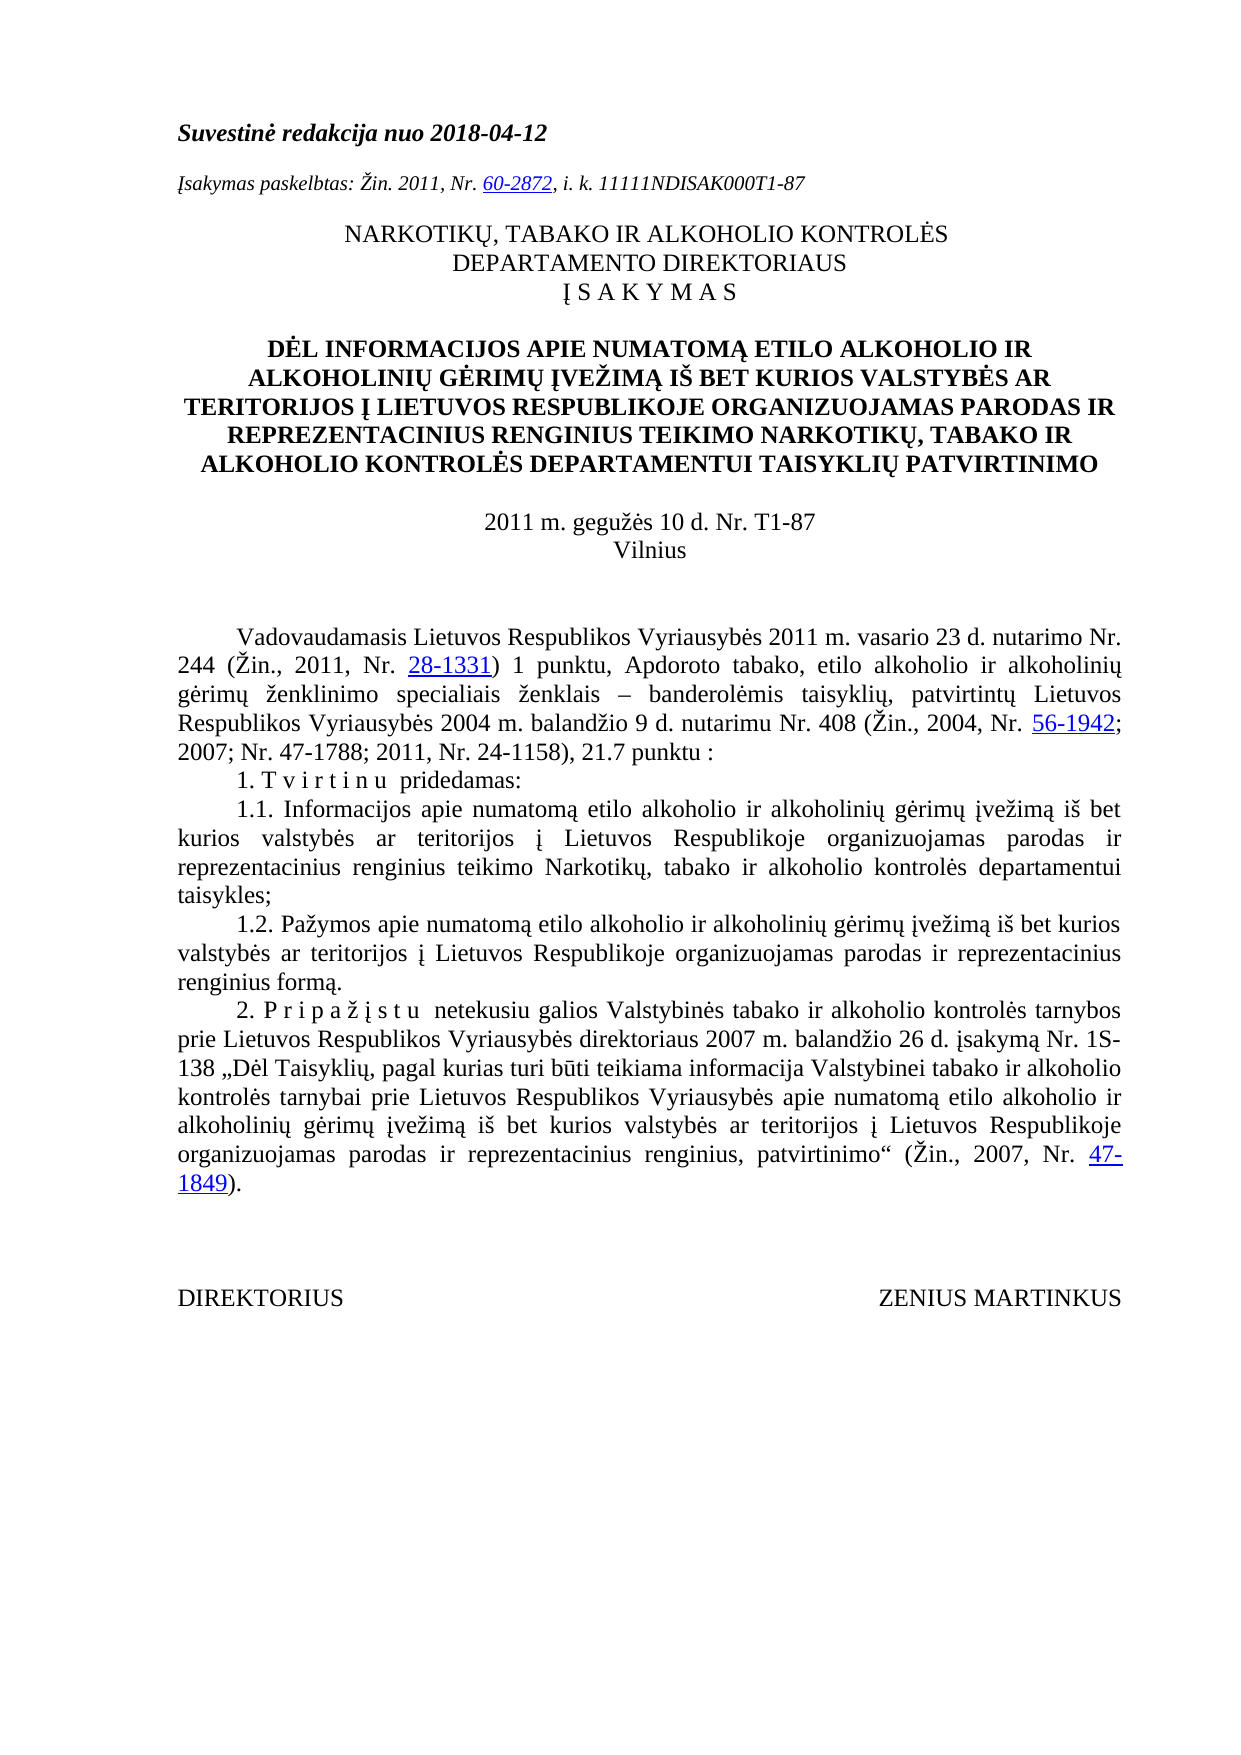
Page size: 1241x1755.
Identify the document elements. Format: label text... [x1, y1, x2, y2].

text Vadovaudamasis Lietuvos Respublikos Vyriausybės 2011 m. vasario 23 d. nutarimo Nr. 244 (Žin., 2011, Nr. 28-1331) 1 punktu, Apdoroto tabako, etilo alkoholio ir alkoholinių gėrimų ženklinimo specialiais ženklais – banderolėmis taisyklių, patvirtintų Lietuvos Respublikos Vyriausybės 2004 m. balandžio 9 d. nutarimu Nr. 408 (Žin., 2004, Nr. 56-1942; 2007; Nr. 47-1788; 2011, Nr. 24-1158), 21.7 punktu : [177, 622, 1122, 765]
text Direktorius Zenius Martinkus [177, 1283, 1122, 1312]
text Įsakymas paskelbtas: Žin. 2011, Nr. 60-2872, i. k. 11111NDISAK000T1-87 [177, 171, 1122, 195]
text 2. Pripažįstu netekusiu galios Valstybinės tabako ir alkoholio kontrolės tarnybos prie Lietuvos Respublikos Vyriausybės direktoriaus 2007 m. balandžio 26 d. įsakymą Nr. 1S-138 „Dėl Taisyklių, pagal kurias turi būti teikiama informacija Valstybinei tabako ir alkoholio kontrolės tarnybai prie Lietuvos Respublikos Vyriausybės apie numatomą etilo alkoholio ir alkoholinių gėrimų įvežimą iš bet kurios valstybės ar teritorijos į Lietuvos Respublikoje organizuojamas parodas ir reprezentacinius renginius, patvirtinimo“ (Žin., 2007, Nr. 47-1849). [177, 995, 1122, 1197]
text Suvestinė redakcija nuo 2018-04-12 [177, 118, 1122, 147]
text ĮSAKYMAS [177, 277, 1122, 305]
text 2011 m. gegužės 10 d. Nr. T1-87 [177, 507, 1122, 535]
text Vilnius [177, 535, 1122, 564]
text 1.1. Informacijos apie numatomą etilo alkoholio ir alkoholinių gėrimų įvežimą iš bet kurios valstybės ar teritorijos į Lietuvos Respublikoje organizuojamas parodas ir reprezentacinius renginius teikimo Narkotikų, tabako ir alkoholio kontrolės departamentui taisykles; [177, 794, 1122, 909]
text 1.2. Pažymos apie numatomą etilo alkoholio ir alkoholinių gėrimų įvežimą iš bet kurios valstybės ar teritorijos į Lietuvos Respublikoje organizuojamas parodas ir reprezentacinius renginius formą. [177, 909, 1122, 995]
text DĖL INFORMACIJOS APIE NUMATOMĄ ETILO ALKOHOLIO IR ALKOHOLINIŲ GĖRIMŲ ĮVEŽIMĄ IŠ BET KURIOS VALSTYBĖS AR TERITORIJOS Į LIETUVOS RESPUBLIKOJE ORGANIZUOJAMAS PARODAS IR REPREZENTACINIUS RENGINIUS TEIKIMO NARKOTIKŲ, TABAKO IR ALKOHOLIO KONTROLĖS DEPARTAMENTUI TAISYKLIŲ PATVIRTINIMO [177, 334, 1122, 478]
text 1. Tvirtinu pridedamas: [177, 765, 1122, 794]
text NARKOTIKŲ, TABAKO IR ALKOHOLIO KONTROLĖS DEPARTAMENTO DIREKTORIAUS [177, 219, 1122, 277]
